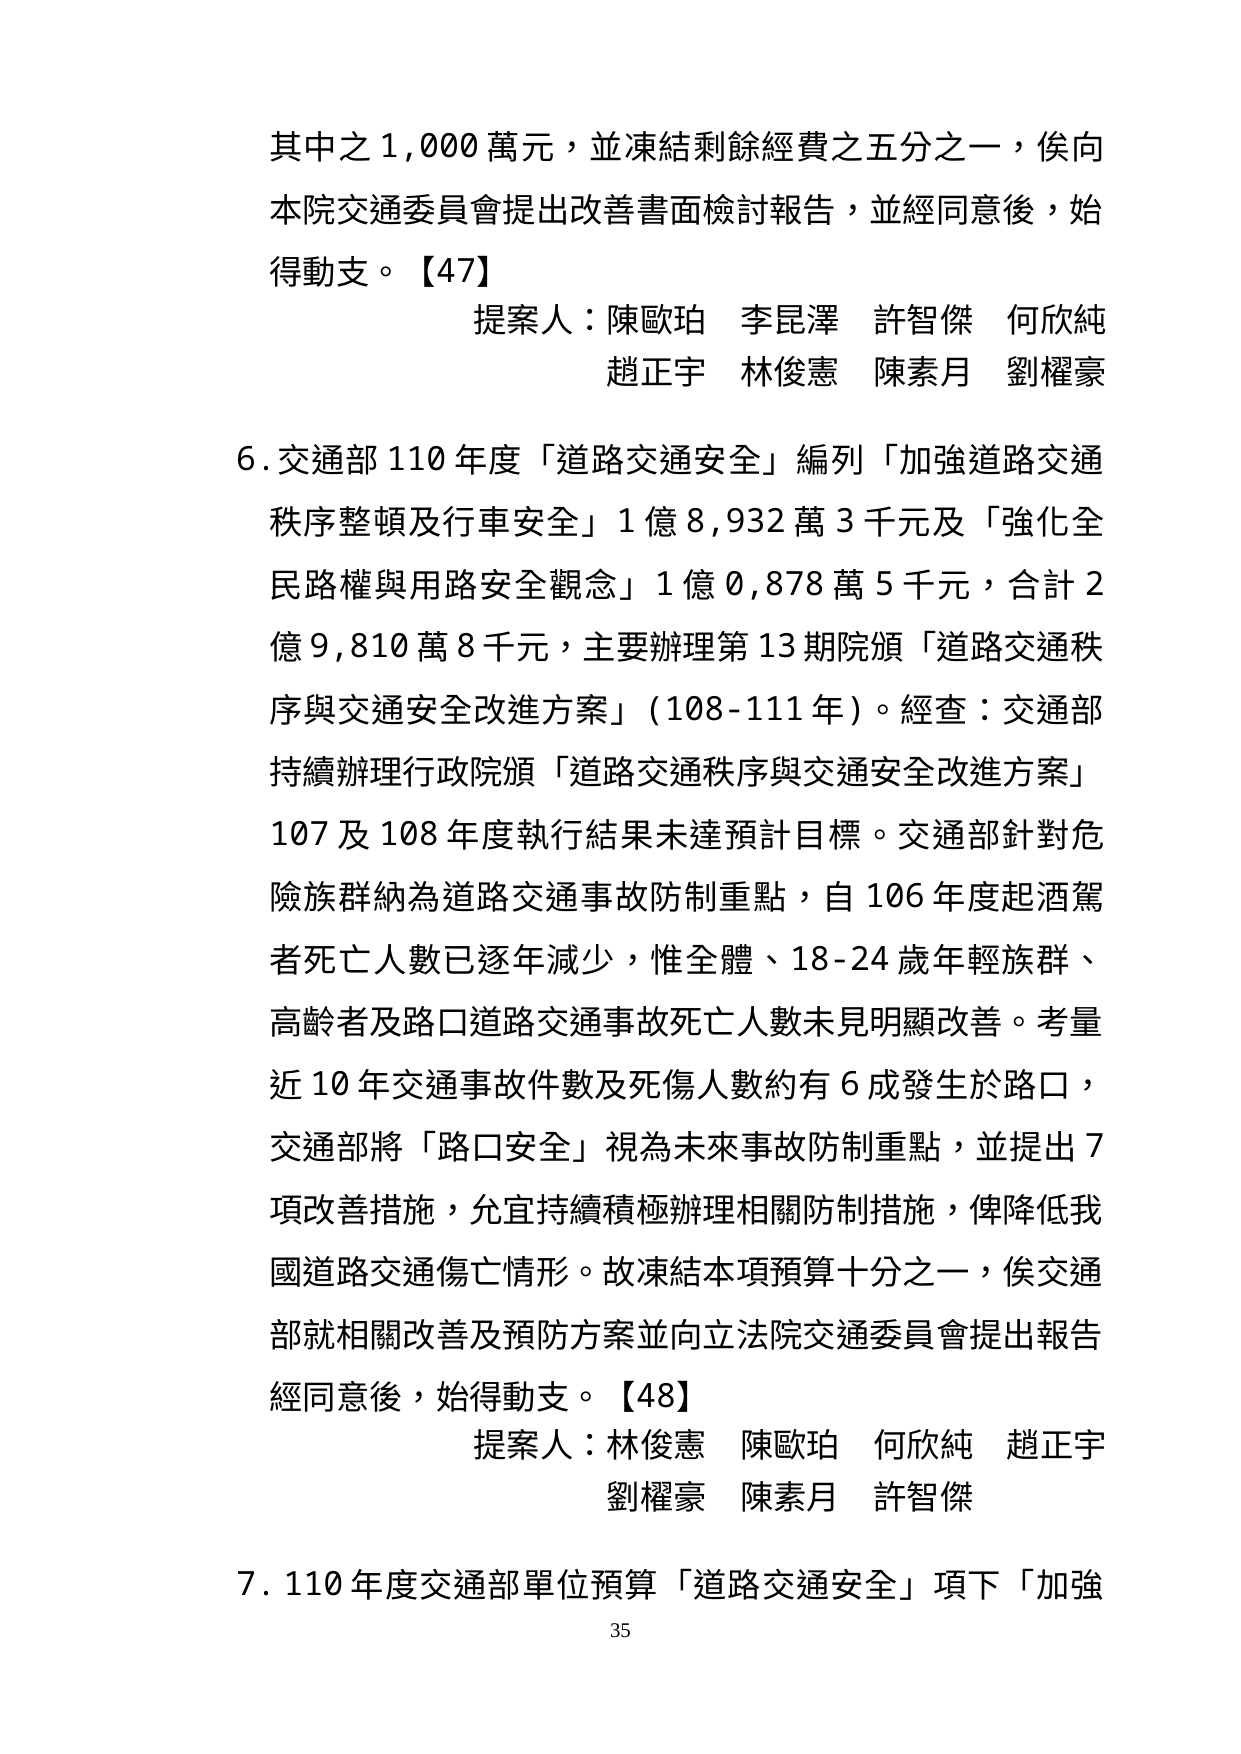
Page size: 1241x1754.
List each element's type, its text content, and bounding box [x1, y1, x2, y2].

text 7. 110年度交通部單位預算「道路交通安全」項下「加強 [236, 1541, 1104, 1603]
text 提案人：陳歐珀 李昆澤 許智傑 何欣純 趙正宇 林俊憲 陳素月 劉櫂豪 [473, 291, 1117, 395]
text 其中之1,000萬元，並凍結剩餘經費之五分之一，俟向本院交通委員會提出改善書面檢討報告，並經同意後，始得動支。【47】 [236, 103, 1104, 291]
text 6.交通部110年度「道路交通安全」編列「加強道路交通秩序整頓及行車安全」1億8,932萬3千元及「強化全民路權與用路安全觀念」1億0,878萬5千元，合計2億9,810萬8千元，主要辦理第13期院頒「道路交通秩序與交通安全改進方案」(108-111年)。經查：交通部持續辦理行政院頒「道路交通秩序與交通安全改進方案」，107及108年度執行結果未達預計目標。交通部針對危險族群納為道路交通事故防制重點，自106年度起酒駕者死亡人數已逐年減少，惟全體、18-24歲年輕族群、高齡者及路口道路交通事故死亡人數未見明顯改善。考量近10年交通事故件數及死傷人數約有6成發生於路口，交通部將「路口安全」視為未來事故防制重點，並提出7項改善措施，允宜持續積極辦理相關防制措施，俾降低我國道路交通傷亡情形。故凍結本項預算十分之一，俟交通部就相關改善及預防方案並向立法院交通委員會提出報告，經同意後，始得動支。【48】 [236, 416, 1104, 1416]
text 提案人：林俊憲 陳歐珀 何欣純 趙正宇 劉櫂豪 陳素月 許智傑 [473, 1416, 1117, 1520]
